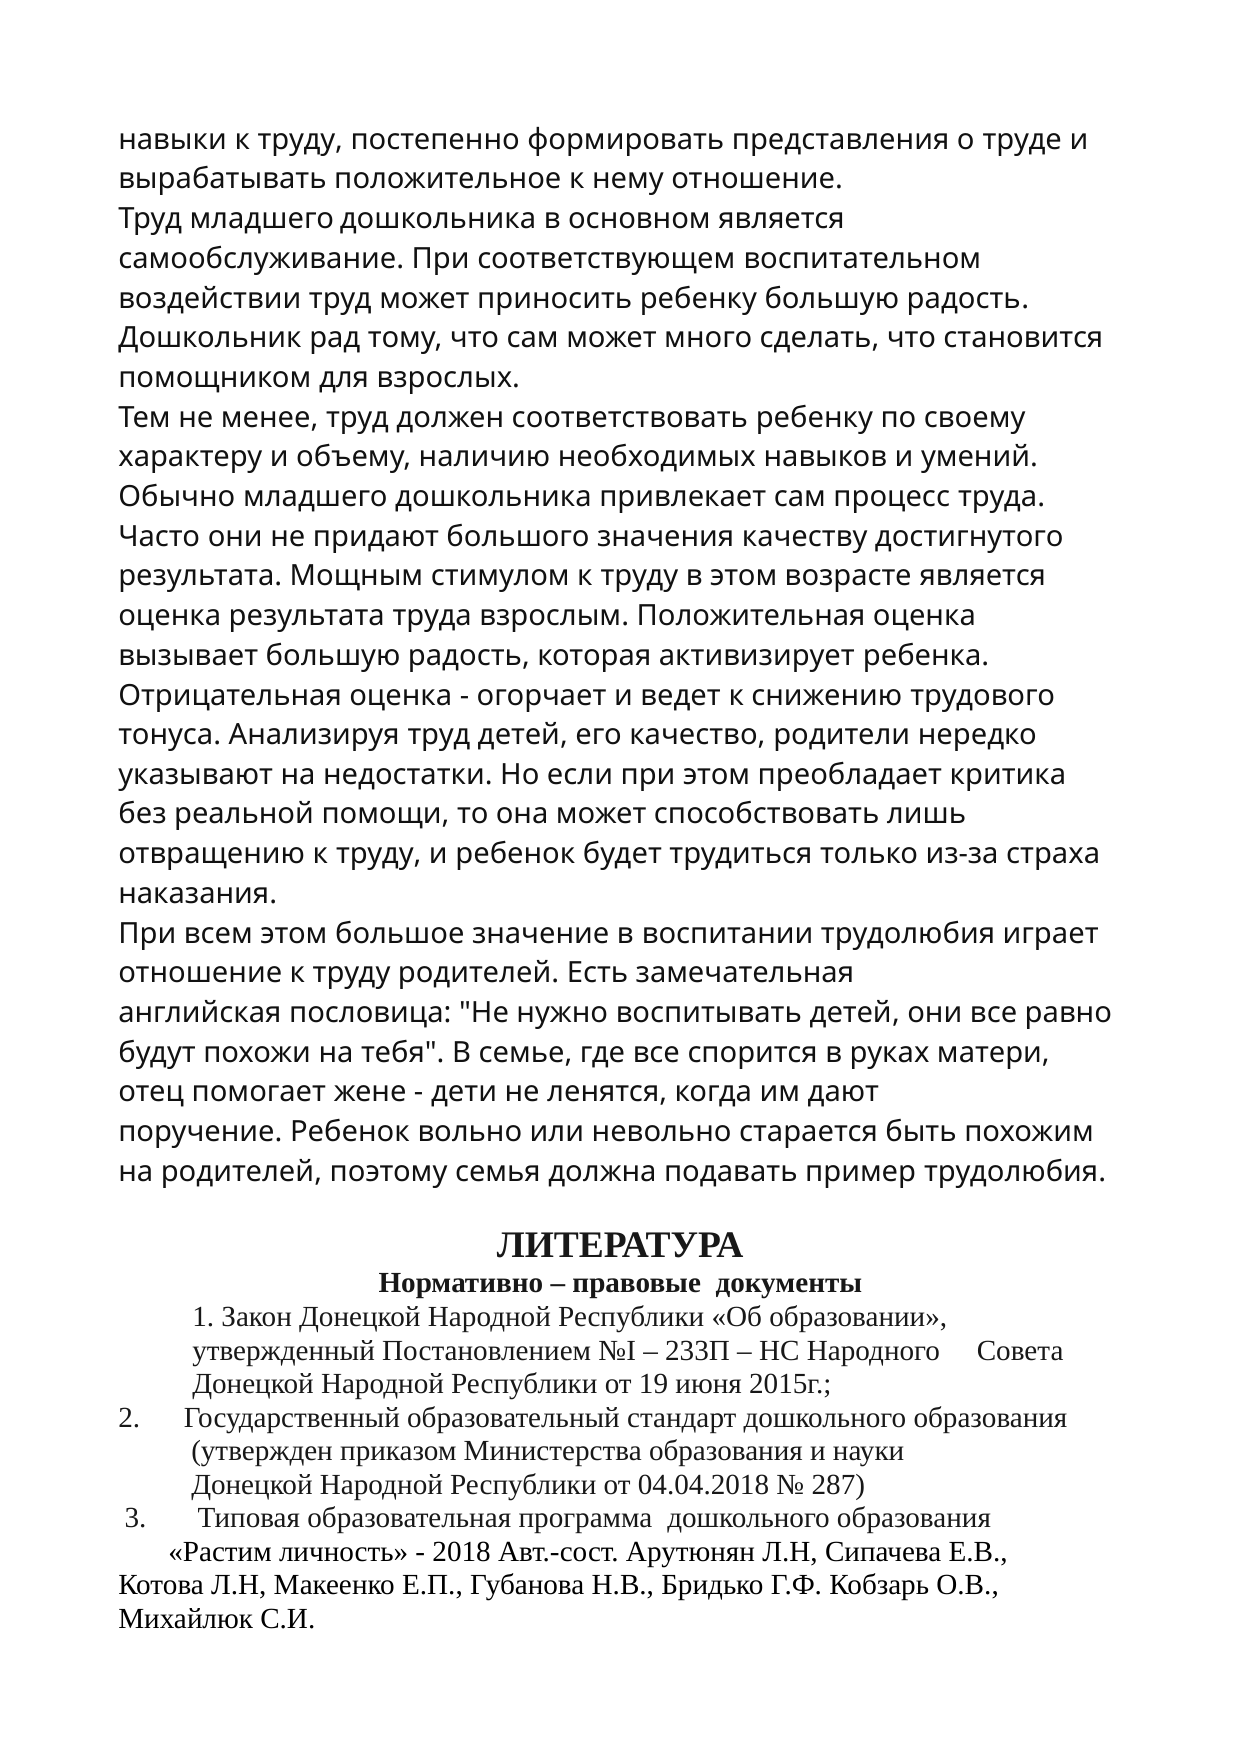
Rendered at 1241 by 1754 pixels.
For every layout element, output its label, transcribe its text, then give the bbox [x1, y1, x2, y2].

text Нормативно – правовые документы [118, 1266, 1122, 1299]
text ЛИТЕРАТУРА [118, 1222, 1122, 1266]
text Обычно младшего дошкольника привлекает сам процесс труда. Часто они не придают большого значения качеству достигнутого результата. Мощным стимулом к труду в этом возрасте является оценка результата труда взрослым. Положительная оценка вызывает большую радость, которая активизирует ребенка. Отрицательная оценка - огорчает и ведет к снижению трудового тонуса. Анализируя труд детей, его качество, родители нередко указывают на недостатки. Но если при этом преобладает критика без реальной помощи, то она может способствовать лишь отвращению к труду, и ребенок будет трудиться только из-за страха наказания. [118, 475, 1122, 912]
text Тем не менее, труд должен соответствовать ребенку по своему характеру и объему, наличию необходимых навыков и умений. [118, 396, 1122, 475]
text «Растим личность» - 2018 Авт.-сост. Арутюнян Л.Н, Сипачева Е.В., [118, 1534, 1122, 1567]
text 3. Типовая образовательная программа дошкольного образования [118, 1500, 1122, 1534]
text При всем этом большое значение в воспитании трудолюбия играет отношение к труду родителей. Есть замечательная английская пословица: "Не нужно воспитывать детей, они все равно будут похожи на тебя". В семье, где все спорится в руках матери, отец помогает жене - дети не ленятся, когда им дают поручение. Ребенок вольно или невольно старается быть похожим на родителей, поэтому семья должна подавать пример трудолюбия. [118, 912, 1122, 1190]
text Котова Л.Н, Макеенко Е.П., Губанова Н.В., Бридько Г.Ф. Кобзарь О.В., Михайлюк С.И. [118, 1567, 1122, 1634]
text 1. Закон Донецкой Народной Республики «Об образовании», утвержденный Постановлением №I – 233П – НС Народного Совета Донецкой Народной Республики от 19 июня 2015г.; [192, 1299, 1122, 1400]
text Труд младшего дошкольника в основном является самообслуживание. При соответствующем воспитательном воздействии труд может приносить ребенку большую радость. Дошкольник рад тому, что сам может много сделать, что становится помощником для взрослых. [118, 197, 1122, 396]
text навыки к труду, постепенно формировать представления о труде и вырабатывать положительное к нему отношение. [118, 118, 1122, 197]
text 2. Государственный образовательный стандарт дошкольного образования (утвержден приказом Министерства образования и науки Донецкой Народной Республики от 04.04.2018 № 287) [118, 1400, 1122, 1500]
